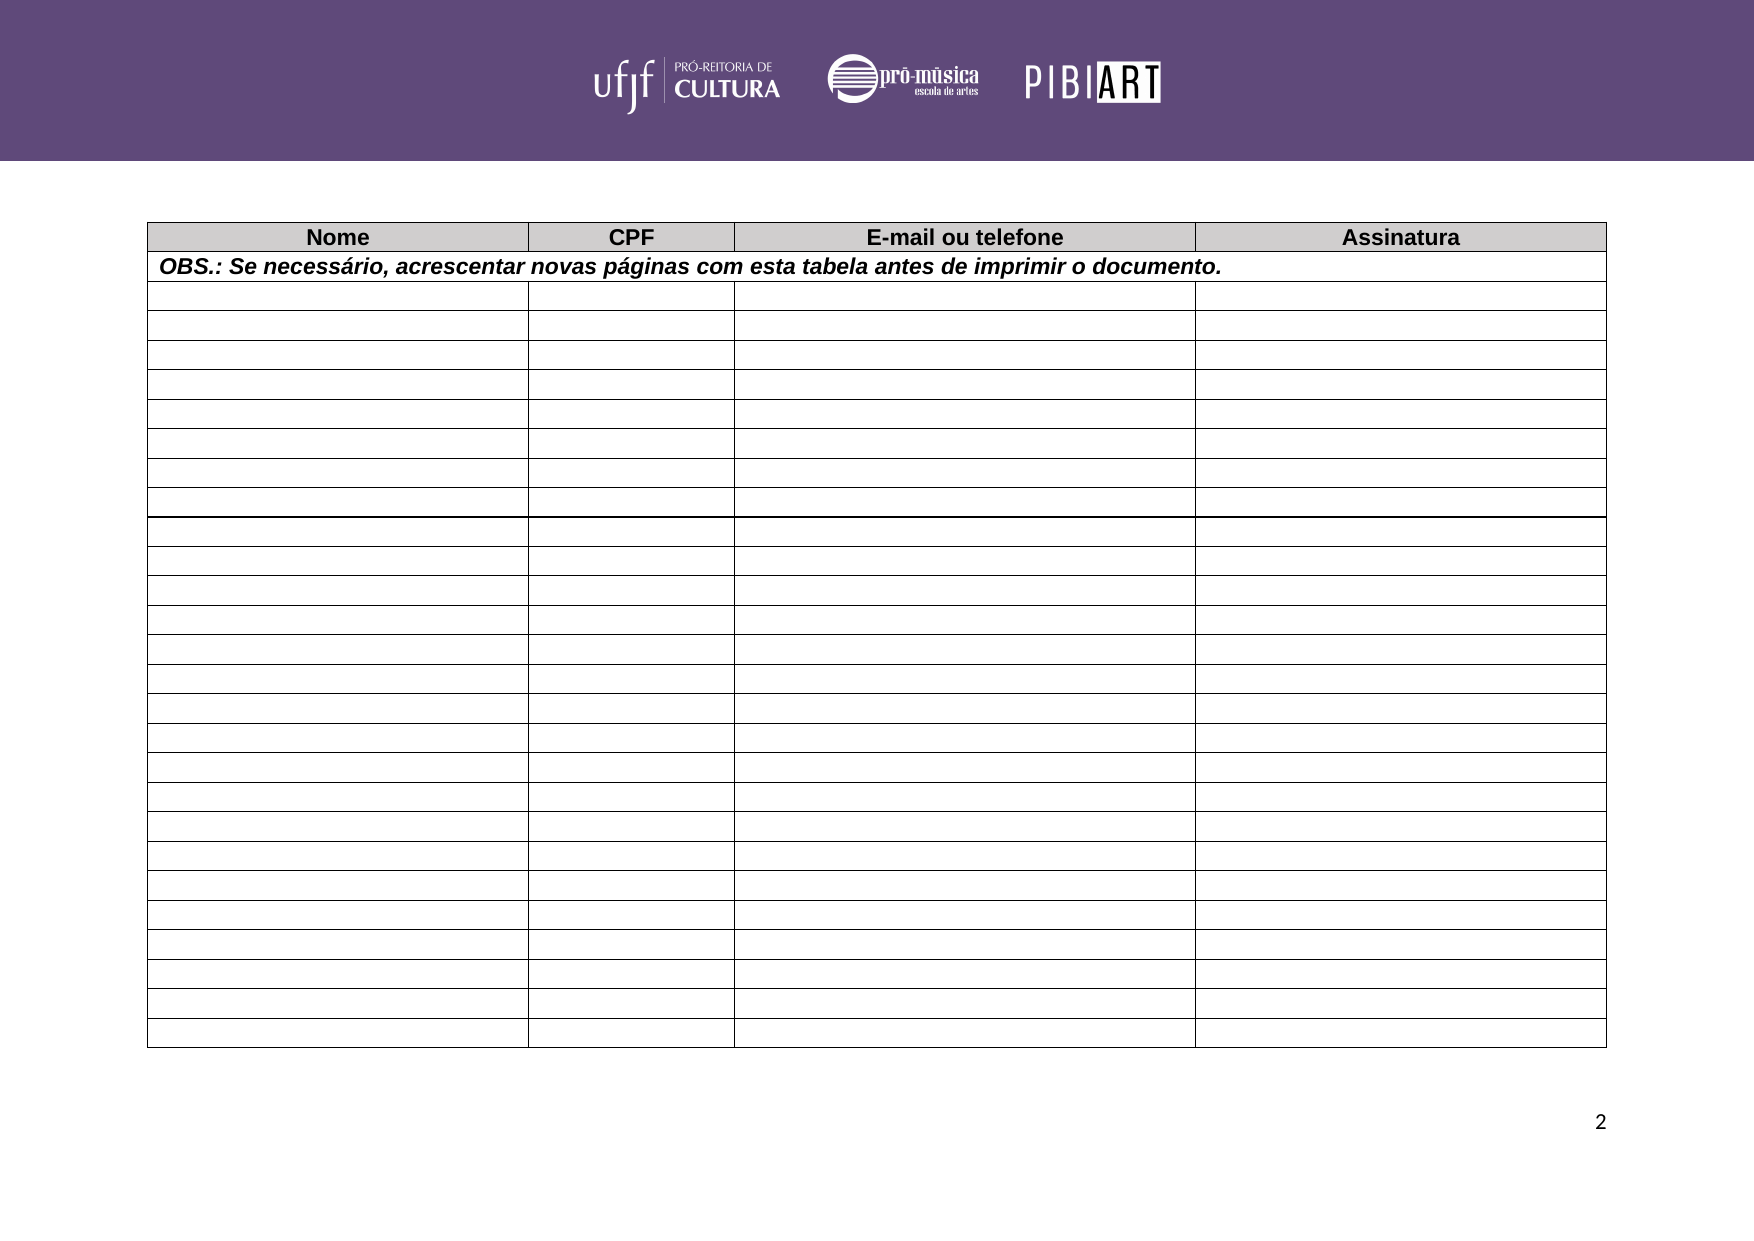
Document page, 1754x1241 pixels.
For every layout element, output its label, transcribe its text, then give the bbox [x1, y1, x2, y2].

table_cell [529, 694, 734, 723]
table_cell [529, 665, 734, 693]
table_cell [1196, 459, 1606, 487]
table_cell [529, 311, 734, 339]
table_cell [148, 429, 528, 457]
table_cell [735, 518, 1195, 546]
table_cell [1196, 488, 1606, 516]
table_cell [148, 518, 528, 546]
table_cell [148, 871, 528, 899]
table_cell [529, 930, 734, 958]
table_cell [1196, 812, 1606, 841]
table_cell [529, 989, 734, 1017]
table_header E-mail ou telefone [735, 223, 1195, 251]
table_cell [148, 930, 528, 958]
table_cell [148, 694, 528, 723]
table_cell [735, 783, 1195, 811]
table_cell [148, 724, 528, 752]
table_cell [1196, 429, 1606, 457]
table_cell [735, 370, 1195, 398]
table_cell [735, 901, 1195, 929]
table_cell [529, 576, 734, 605]
table_cell [148, 842, 528, 870]
table_cell [529, 429, 734, 457]
table_cell [735, 576, 1195, 605]
table_cell [529, 400, 734, 428]
table_cell [148, 547, 528, 575]
table_cell [529, 282, 734, 310]
table_cell [1196, 606, 1606, 634]
table_header CPF [529, 223, 734, 251]
table_cell [529, 960, 734, 988]
table_cell [735, 989, 1195, 1017]
table_cell [529, 842, 734, 870]
table_cell [529, 370, 734, 398]
table_cell [148, 665, 528, 693]
table_cell [1196, 547, 1606, 575]
table_cell [529, 341, 734, 369]
table_cell [735, 547, 1195, 575]
table_cell [1196, 930, 1606, 958]
table_cell [735, 694, 1195, 723]
table_cell [1196, 901, 1606, 929]
table_cell [735, 459, 1195, 487]
table_cell [148, 400, 528, 428]
table_cell [1196, 783, 1606, 811]
table_cell [529, 635, 734, 664]
table_cell [1196, 753, 1606, 782]
table_cell [1196, 518, 1606, 546]
table_cell OBS.: Se necessário, acrescentar novas páginas com esta tabela antes de imprimir o documento. [148, 252, 1606, 281]
table_cell [148, 960, 528, 988]
table_cell [148, 783, 528, 811]
table_cell [529, 459, 734, 487]
table_cell [1196, 282, 1606, 310]
table_cell [1196, 989, 1606, 1017]
table_cell [148, 635, 528, 664]
table_cell [148, 370, 528, 398]
table_cell [1196, 341, 1606, 369]
table_cell [148, 812, 528, 841]
table_cell [735, 665, 1195, 693]
table_cell [1196, 694, 1606, 723]
table_cell [735, 871, 1195, 899]
table_cell [735, 429, 1195, 457]
table_cell [735, 842, 1195, 870]
table_cell [735, 635, 1195, 664]
table_cell [735, 753, 1195, 782]
table_cell [735, 1019, 1195, 1047]
table_cell [1196, 1019, 1606, 1047]
table_cell [1196, 842, 1606, 870]
table_cell [1196, 576, 1606, 605]
table_cell [1196, 665, 1606, 693]
table_cell [148, 341, 528, 369]
table_cell [148, 753, 528, 782]
table_cell [735, 341, 1195, 369]
table_cell [148, 1019, 528, 1047]
table_cell [529, 547, 734, 575]
table_cell [529, 518, 734, 546]
table_cell [148, 311, 528, 339]
table_cell [1196, 635, 1606, 664]
table_cell [1196, 370, 1606, 398]
table_header Nome [148, 223, 528, 251]
table_cell [735, 960, 1195, 988]
table_cell [1196, 400, 1606, 428]
table_cell [148, 606, 528, 634]
table_cell [148, 901, 528, 929]
table_cell [735, 311, 1195, 339]
table_cell [1196, 724, 1606, 752]
table_cell [529, 901, 734, 929]
table_cell [148, 576, 528, 605]
table_cell [735, 282, 1195, 310]
table_cell [148, 282, 528, 310]
table_cell [148, 488, 528, 516]
table_cell [529, 606, 734, 634]
table_cell [1196, 311, 1606, 339]
table_cell [529, 812, 734, 841]
table_cell [148, 459, 528, 487]
table_header Assinatura [1196, 223, 1606, 251]
table_cell [148, 989, 528, 1017]
table_cell [735, 400, 1195, 428]
table_cell [529, 753, 734, 782]
table_cell [735, 724, 1195, 752]
table_cell [1196, 960, 1606, 988]
table_cell [735, 488, 1195, 516]
table_cell [735, 930, 1195, 958]
table_cell [529, 488, 734, 516]
table_cell [1196, 871, 1606, 899]
table_cell [529, 871, 734, 899]
table_cell [529, 724, 734, 752]
table_cell [735, 606, 1195, 634]
table_cell [529, 1019, 734, 1047]
table_cell [735, 812, 1195, 841]
table_cell [529, 783, 734, 811]
